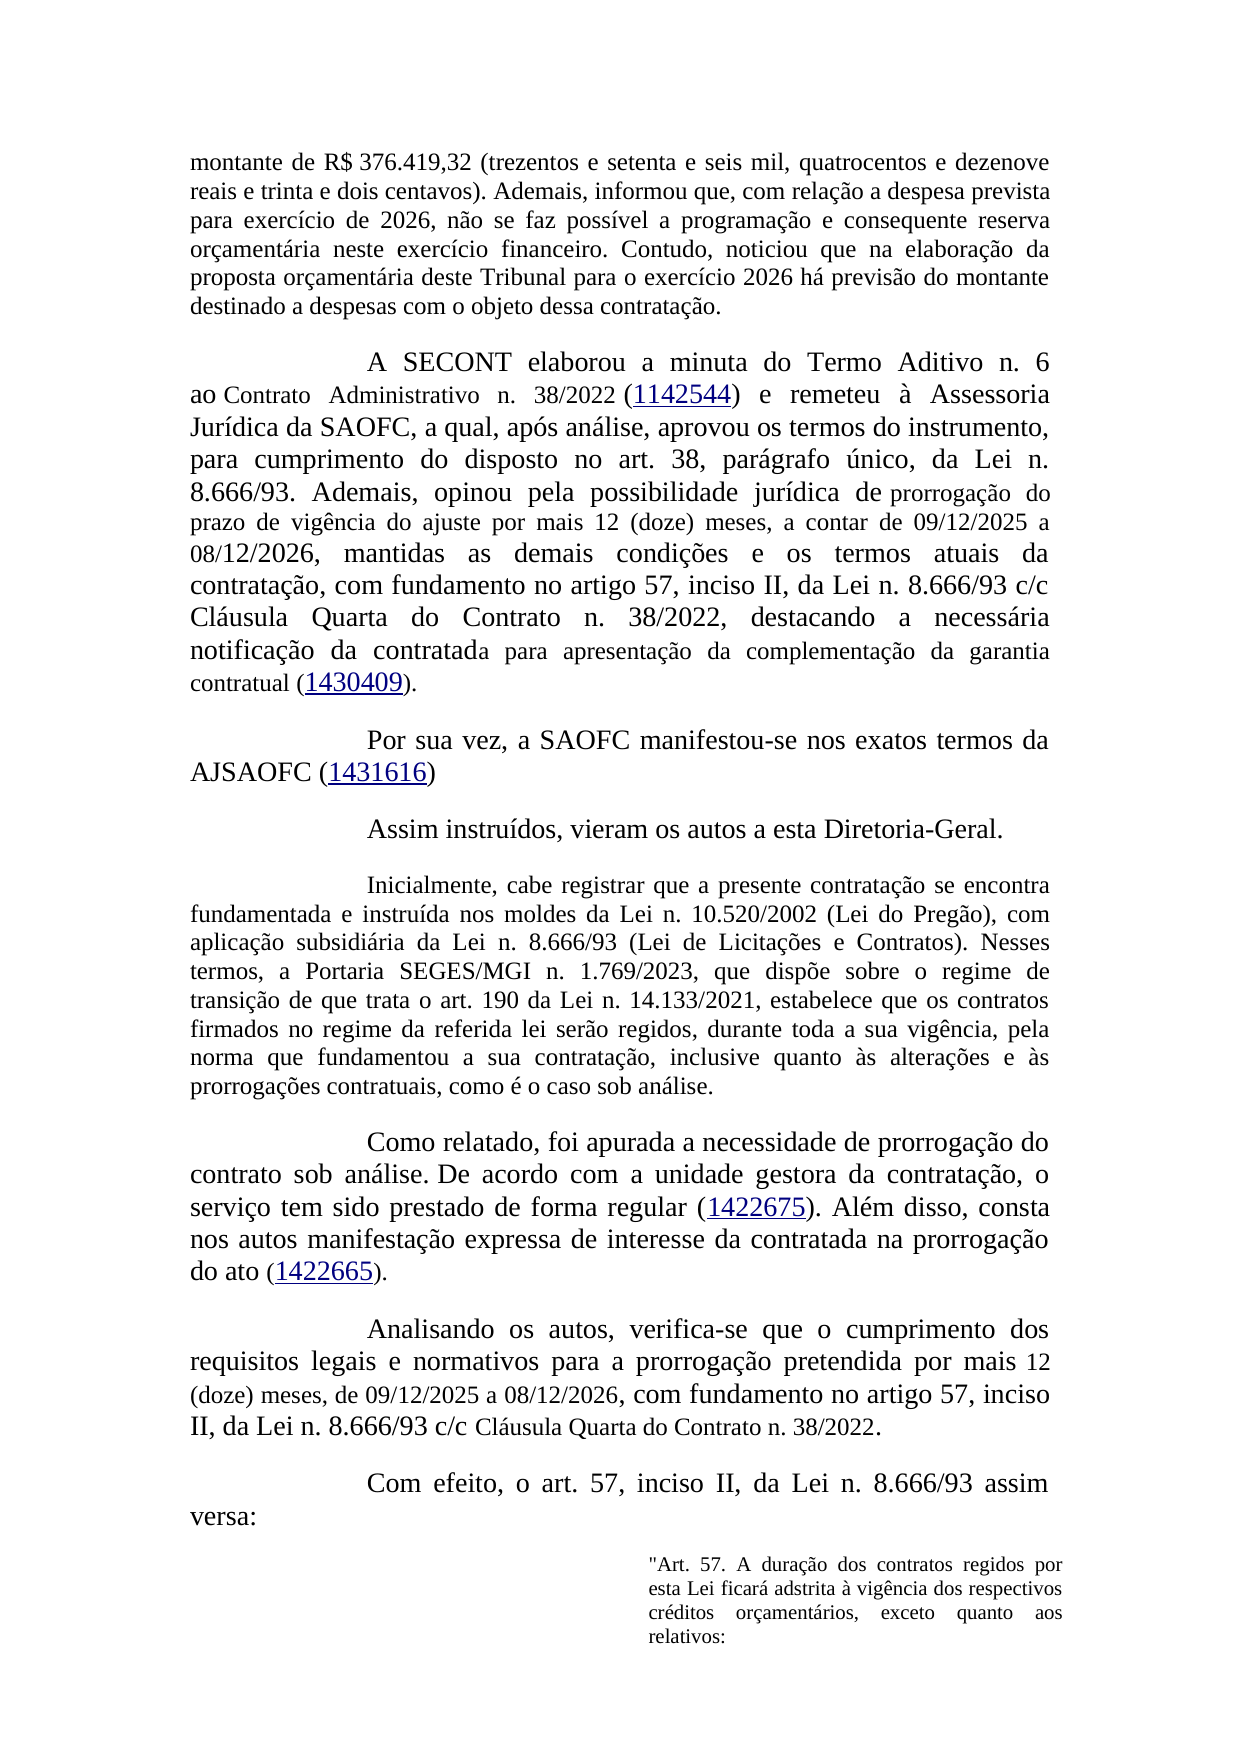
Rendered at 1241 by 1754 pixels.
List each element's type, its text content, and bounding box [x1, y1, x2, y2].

text A SECONT elaborou a minuta do Termo Aditivo n. 6 ao Contrato Administrativo n. 38/2022 (1142544) e remeteu à Assessoria Jurídica da SAOFC, a qual, após análise, aprovou os termos do instrumento, para cumprimento do disposto no art. 38, parágrafo único, da Lei n. 8.666/93. Ademais, opinou pela possibilidade jurídica de prorrogação do prazo de vigência do ajuste por mais 12 (doze) meses, a contar de 09/12/2025 a 08/12/2026, mantidas as demais condições e os termos atuais da contratação, com fundamento no artigo 57, inciso II, da Lei n. 8.666/93 c/c Cláusula Quarta do Contrato n. 38/2022, destacando a necessária notificação da contratada para apresentação da complementação da garantia contratual (1430409). [190, 345, 1051, 698]
text Por sua vez, a SAOFC manifestou-se nos exatos termos da AJSAOFC (1431616) [190, 723, 1051, 787]
text montante de R$ 376.419,32 (trezentos e setenta e seis mil, quatrocentos e dezenove reais e trinta e dois centavos). Ademais, informou que, com relação a despesa prevista para exercício de 2026, não se faz possível a programação e consequente reserva orçamentária neste exercício financeiro. Contudo, noticiou que na elaboração da proposta orçamentária deste Tribunal para o exercício 2026 há previsão do montante destinado a despesas com o objeto dessa contratação. [190, 147, 1051, 320]
text "Art. 57. A duração dos contratos regidos por esta Lei ficará adstrita à vigência dos respectivos créditos orçamentários, exceto quanto aos relativos: [648, 1552, 1063, 1648]
text Inicialmente, cabe registrar que a presente contratação se encontra fundamentada e instruída nos moldes da Lei n. 10.520/2002 (Lei do Pregão), com aplicação subsidiária da Lei n. 8.666/93 (Lei de Licitações e Contratos). Nesses termos, a Portaria SEGES/MGI n. 1.769/2023, que dispõe sobre o regime de transição de que trata o art. 190 da Lei n. 14.133/2021, estabelece que os contratos firmados no regime da referida lei serão regidos, durante toda a sua vigência, pela norma que fundamentou a sua contratação, inclusive quanto às alterações e às prorrogações contratuais, como é o caso sob análise. [190, 870, 1051, 1100]
text Como relatado, foi apurada a necessidade de prorrogação do contrato sob análise. De acordo com a unidade gestora da contratação, o serviço tem sido prestado de forma regular (1422675). Além disso, consta nos autos manifestação expressa de interesse da contratada na prorrogação do ato (1422665). [190, 1125, 1051, 1287]
text Analisando os autos, verifica-se que o cumprimento dos requisitos legais e normativos para a prorrogação pretendida por mais 12 (doze) meses, de 09/12/2025 a 08/12/2026, com fundamento no artigo 57, inciso II, da Lei n. 8.666/93 c/c Cláusula Quarta do Contrato n. 38/2022. [190, 1312, 1051, 1441]
text Assim instruídos, vieram os autos a esta Diretoria-Geral. [190, 812, 1051, 845]
text Com efeito, o art. 57, inciso II, da Lei n. 8.666/93 assim versa: [190, 1466, 1051, 1531]
